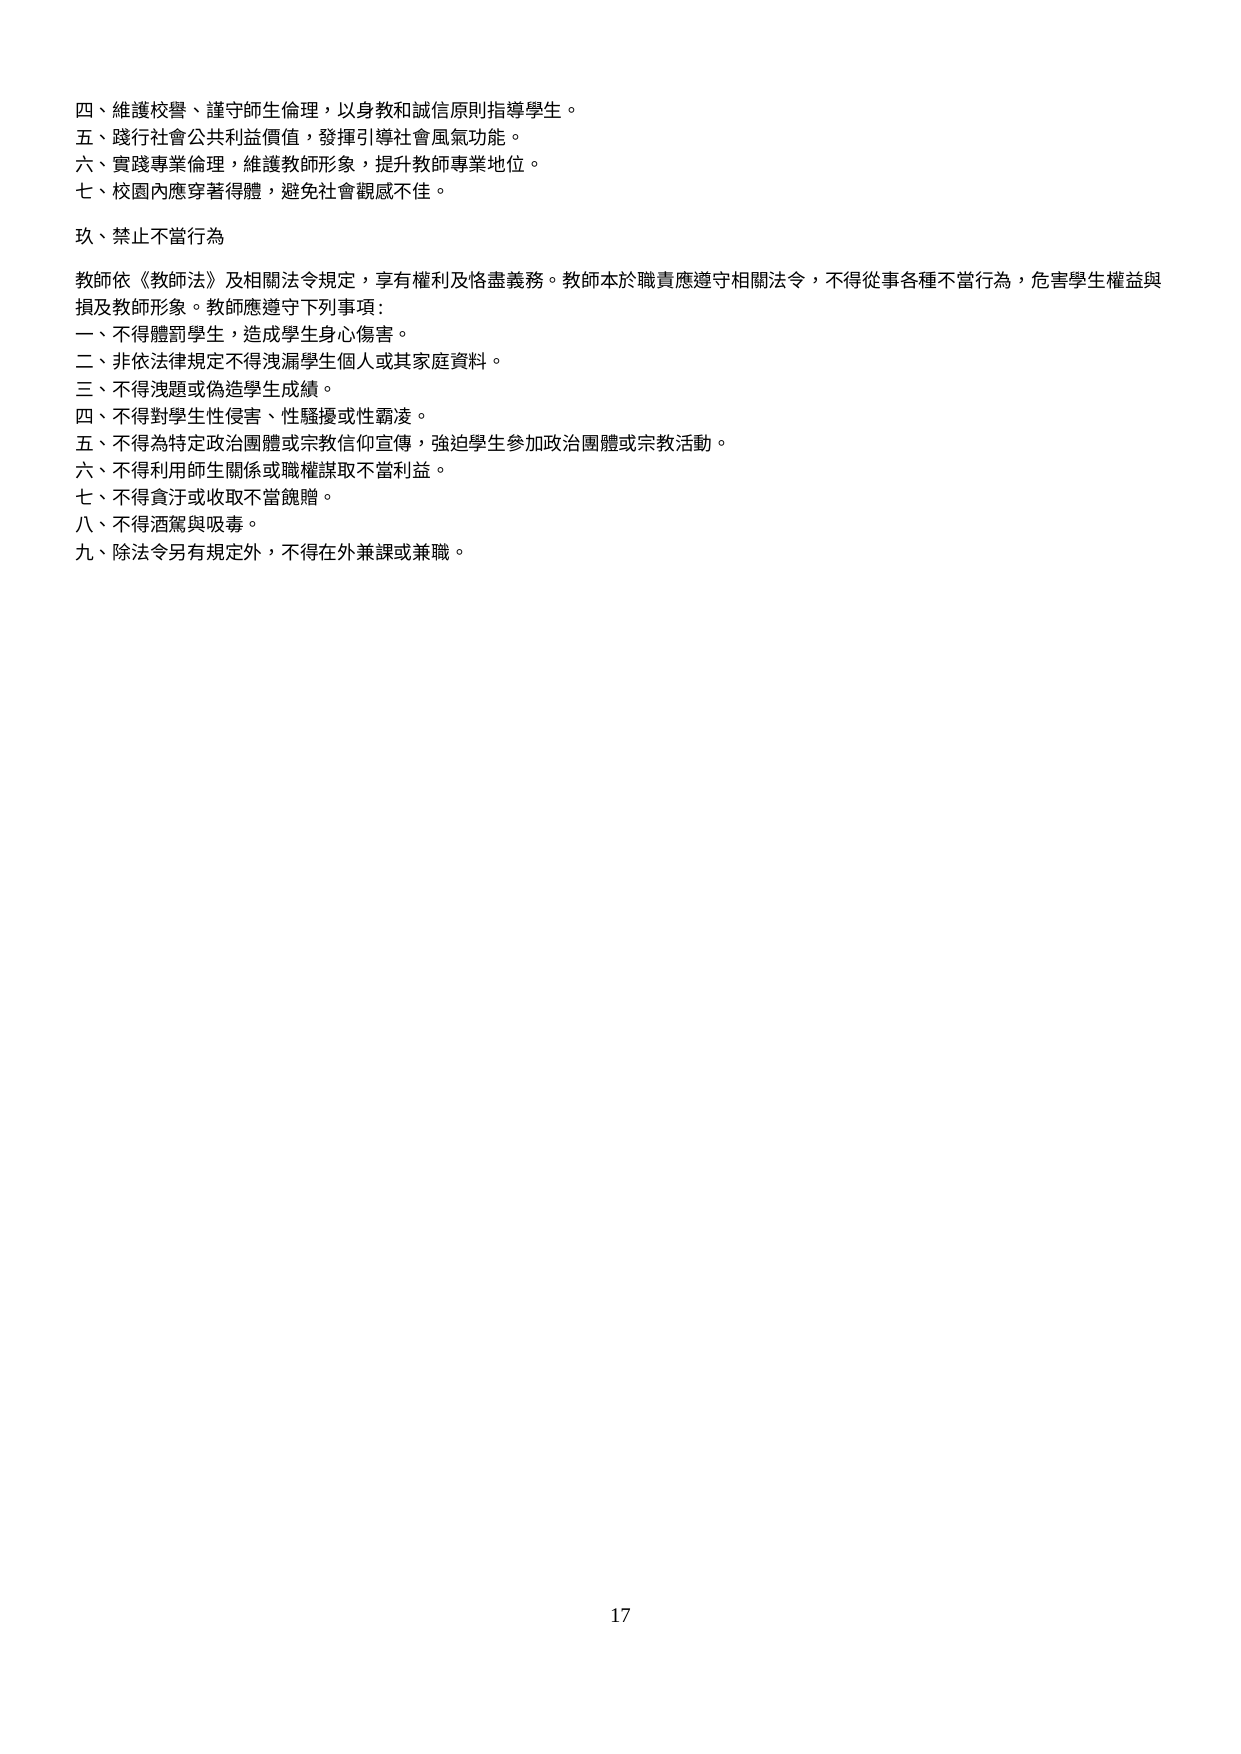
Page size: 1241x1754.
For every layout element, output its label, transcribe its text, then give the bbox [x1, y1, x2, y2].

text 八、不得酒駕與吸毒。 [75, 510, 1165, 537]
text 一、不得體罰學生，造成學生身心傷害。 [75, 320, 1165, 347]
text 六、不得利用師生關係或職權謀取不當利益。 [75, 456, 1165, 483]
text 七、不得貪汙或收取不當餽贈。 [75, 483, 1165, 510]
text 玖、禁止不當行為 [75, 221, 1165, 248]
text 四、不得對學生性侵害、性騷擾或性霸凌。 [75, 401, 1165, 428]
text 五、不得為特定政治團體或宗教信仰宣傳，強迫學生參加政治團體或宗教活動。 [75, 428, 1165, 456]
text 二、非依法律規定不得洩漏學生個人或其家庭資料。 [75, 347, 1165, 374]
text 七、校園內應穿著得體，避免社會觀感不佳。 [75, 177, 1165, 204]
text 四、維護校譽、謹守師生倫理，以身教和誠信原則指導學生。 [75, 96, 1165, 123]
text 五、踐行社會公共利益價值，發揮引導社會風氣功能。 [75, 123, 1165, 150]
text 六、實踐專業倫理，維護教師形象，提升教師專業地位。 [75, 150, 1165, 177]
text 九、除法令另有規定外，不得在外兼課或兼職。 [75, 537, 1165, 564]
text 教師依《教師法》及相關法令規定，享有權利及恪盡義務。教師本於職責應遵守相關法令，不得從事各種不當行為，危害學生權益與損及教師形象。教師應遵守下列事項: [75, 265, 1165, 320]
text 三、不得洩題或偽造學生成績。 [75, 374, 1165, 401]
